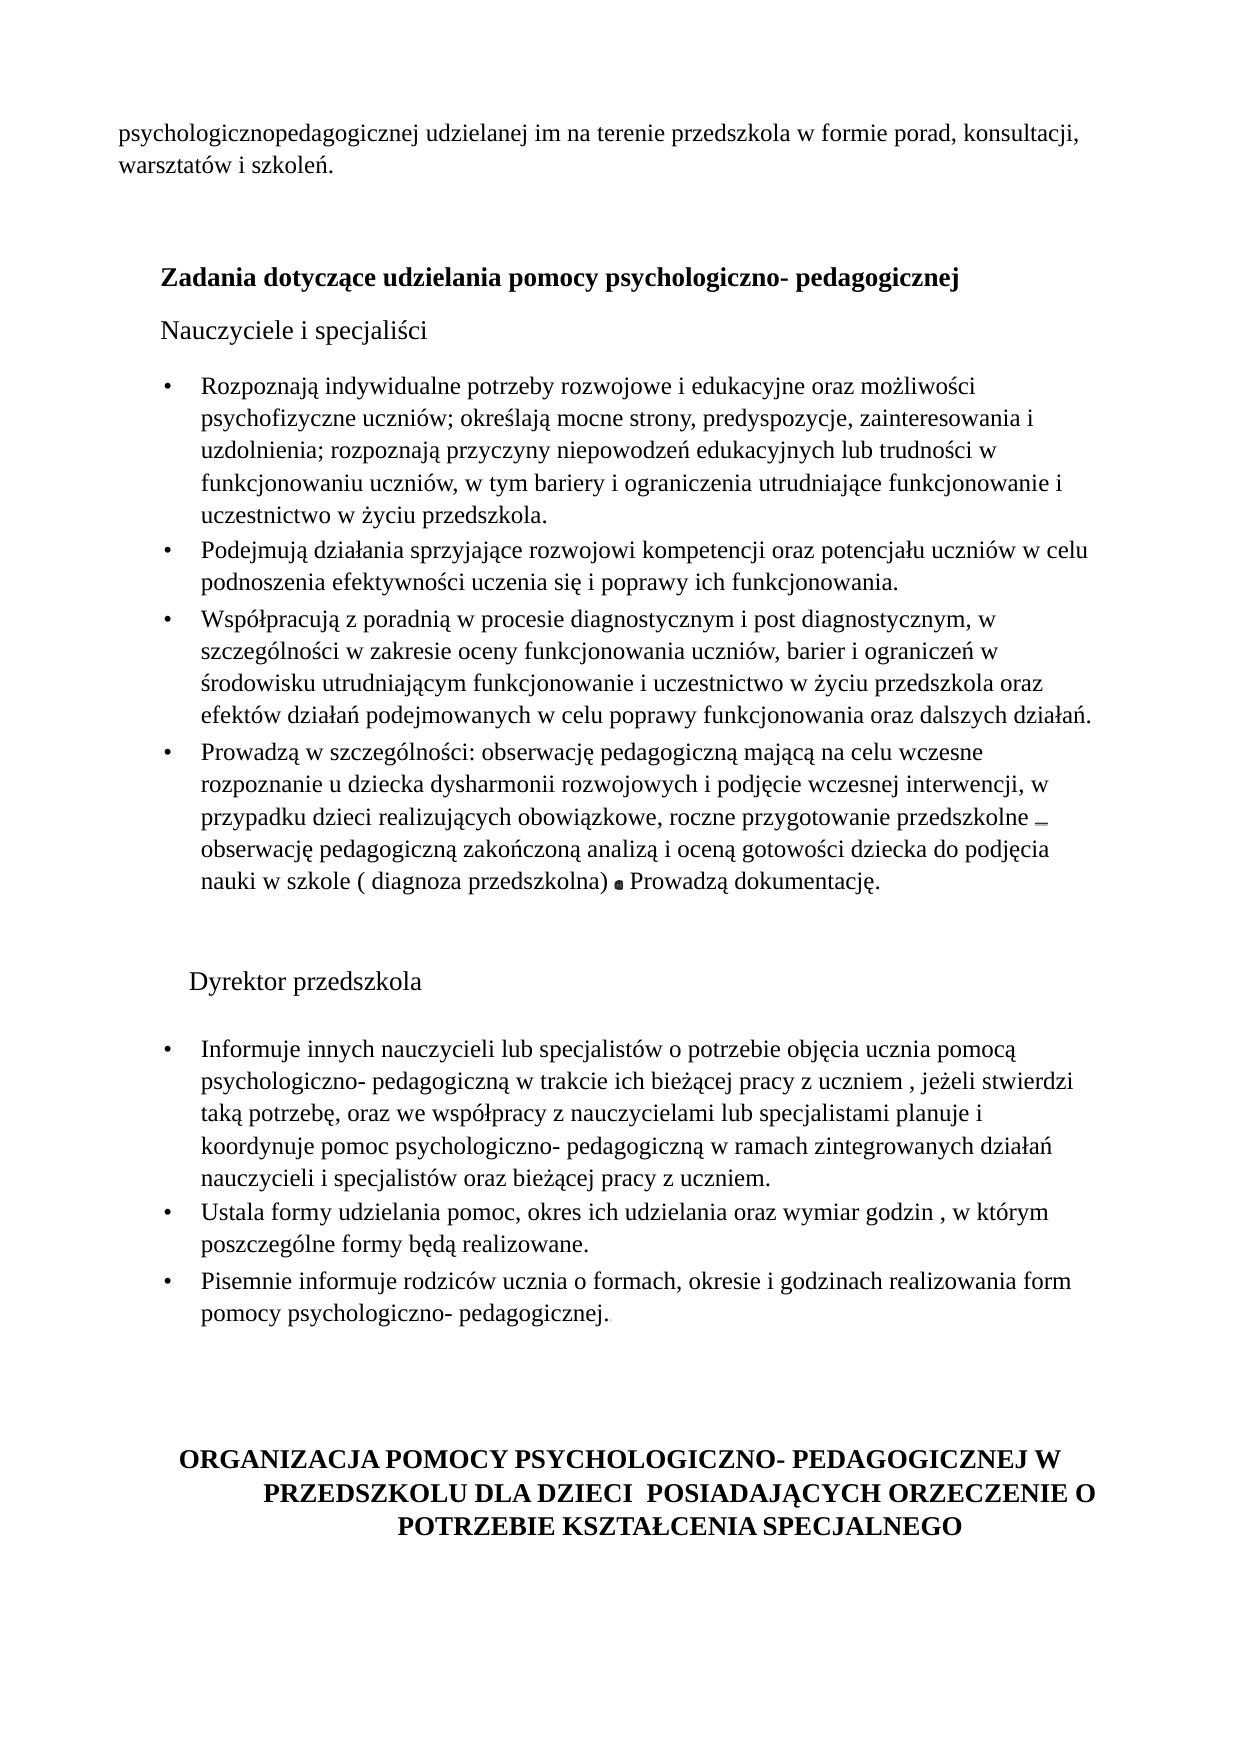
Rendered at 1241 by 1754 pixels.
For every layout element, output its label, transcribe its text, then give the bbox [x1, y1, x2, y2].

text Dyrektor przedszkola [188, 965, 1122, 996]
list Pisemnie informuje rodziców ucznia o formach, okresie i godzinach realizowania form pomocy psychologiczno- pedagogicznej. [163, 1266, 1097, 1327]
text Nauczyciele i specjaliści [160, 314, 1084, 345]
text ORGANIZACJA POMOCY PSYCHOLOGICZNO- PEDAGOGICZNEJ W [118, 1443, 1122, 1475]
list Podejmują działania sprzyjające rozwojowi kompetencji oraz potencjału uczniów w celu podnoszenia efektywności uczenia się i poprawy ich funkcjonowania. [163, 535, 1097, 596]
list Współpracują z poradnią w procesie diagnostycznym i post diagnostycznym, w szczególności w zakresie oceny funkcjonowania uczniów, barier i ograniczeń w środowisku utrudniającym funkcjonowanie i uczestnictwo w życiu przedszkola oraz efektów działań podejmowanych w celu poprawy funkcjonowania oraz dalszych działań. [163, 604, 1097, 729]
list Rozpoznają indywidualne potrzeby rozwojowe i edukacyjne oraz możliwości psychofizyczne uczniów; określają mocne strony, predyspozycje, zainteresowania i uzdolnienia; rozpoznają przyczyny niepowodzeń edukacyjnych lub trudności w funkcjonowaniu uczniów, w tym bariery i ograniczenia utrudniające funkcjonowanie i uczestnictwo w życiu przedszkola. [163, 371, 1097, 529]
text PRZEDSZKOLU DLA DZIECI POSIADAJĄCYCH ORZECZENIE O POTRZEBIE KSZTAŁCENIA SPECJALNEGO [238, 1477, 1122, 1541]
list Ustala formy udzielania pomoc, okres ich udzielania oraz wymiar godzin , w którym poszczególne formy będą realizowane. [163, 1197, 1097, 1258]
picture [614, 880, 623, 890]
text Zadania dotyczące udzielania pomocy psychologiczno- pedagogicznej [160, 261, 1084, 292]
picture [1034, 822, 1048, 826]
list Informuje innych nauczycieli lub specjalistów o potrzebie objęcia ucznia pomocą psychologiczno- pedagogiczną w trakcie ich bieżącej pracy z uczniem , jeżeli stwierdzi taką potrzebę, oraz we współpracy z nauczycielami lub specjalistami planuje i koordynuje pomoc psychologiczno- pedagogiczną w ramach zintegrowanych działań nauczycieli i specjalistów oraz bieżącej pracy z uczniem. [163, 1034, 1097, 1192]
list Prowadzą w szczególności: obserwację pedagogiczną mającą na celu wczesne rozpoznanie u dziecka dysharmonii rozwojowych i podjęcie wczesnej interwencji, w przypadku dzieci realizujących obowiązkowe, roczne przygotowanie przedszkolne obserwację pedagogiczną zakończoną analizą i oceną gotowości dziecka do podjęcia nauki w szkole ( diagnoza przedszkolna) Prowadzą dokumentację. [163, 737, 1097, 895]
text psychologicznopedagogicznej udzielanej im na terenie przedszkola w formie porad, konsultacji, warsztatów i szkoleń. [118, 118, 1118, 179]
